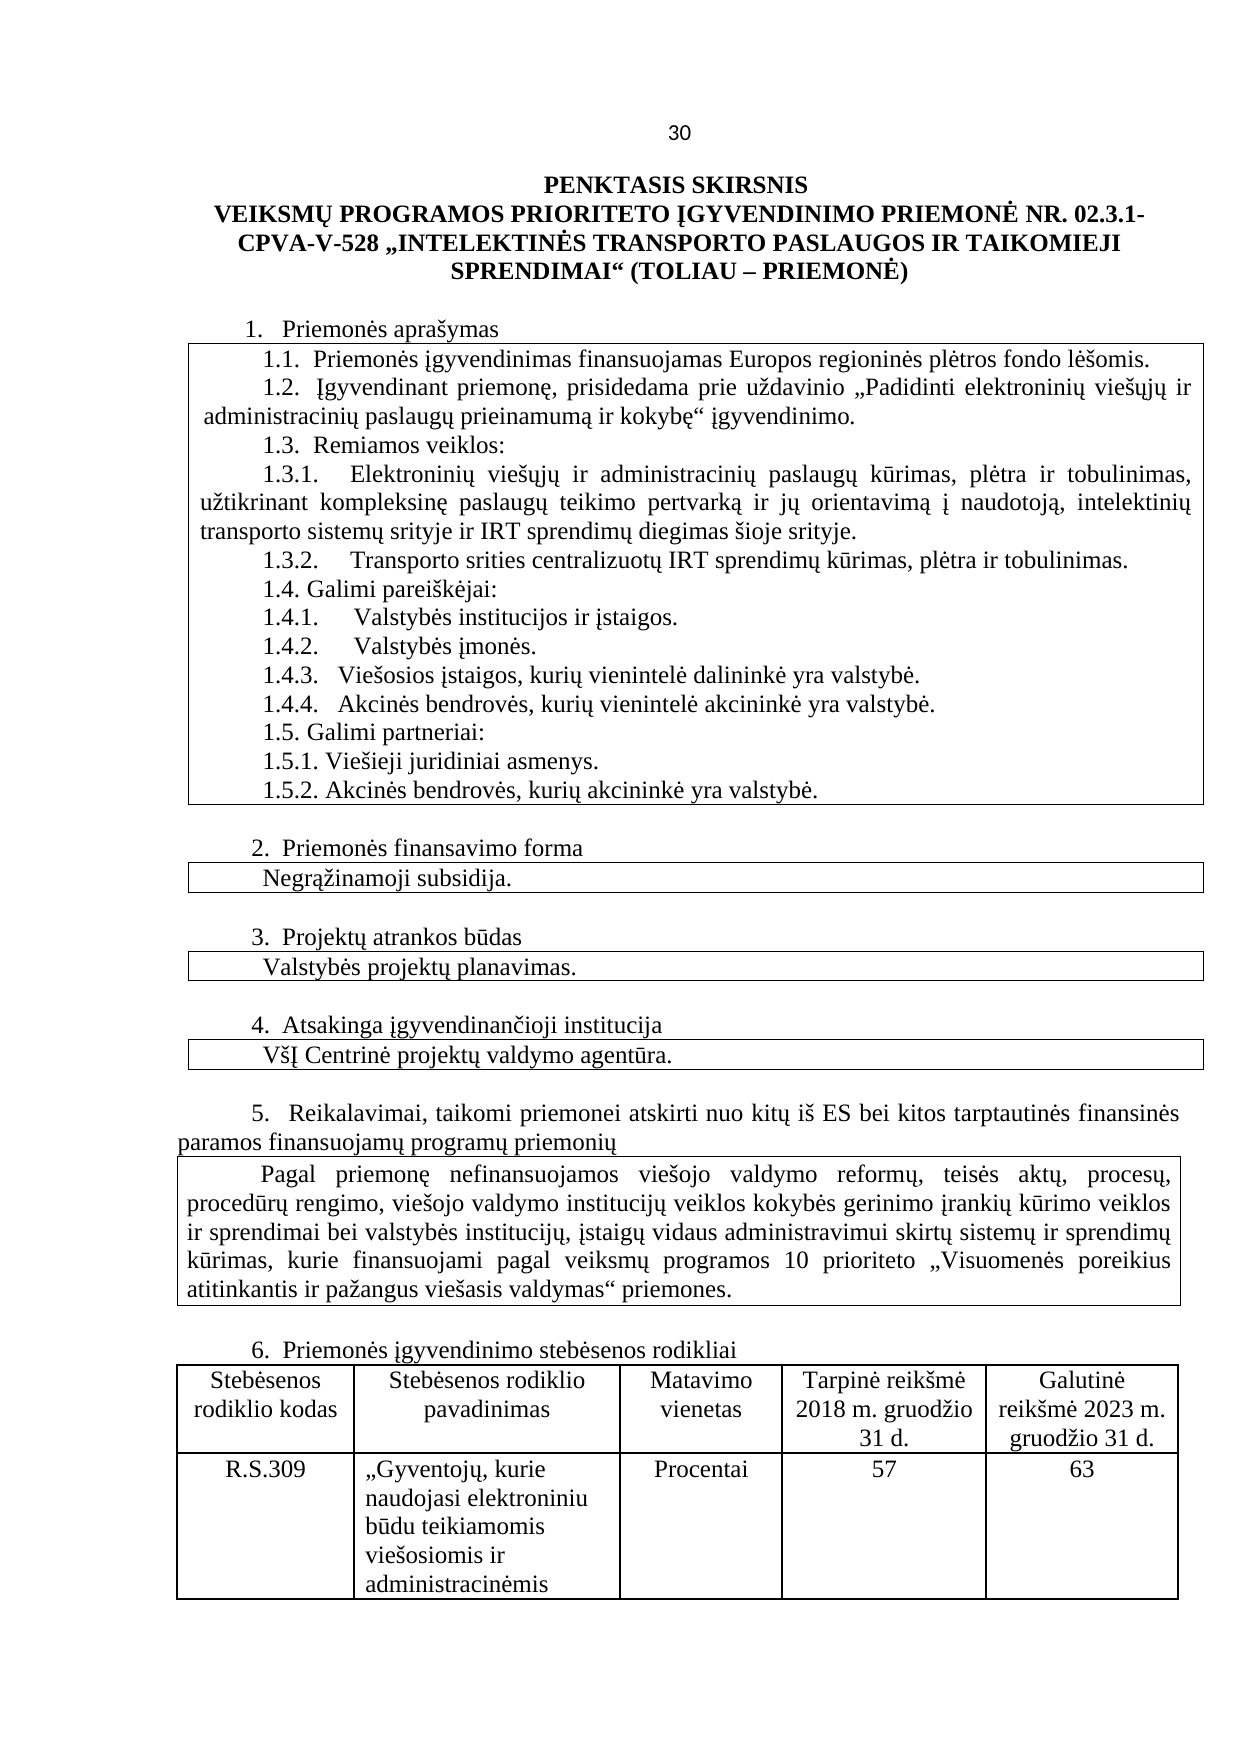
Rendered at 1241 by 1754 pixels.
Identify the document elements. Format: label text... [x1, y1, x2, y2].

table_header 1.1. Priemonės įgyvendinimas finansuojamas Europos regioninės plėtros fondo lėšomis. [189, 344, 1203, 372]
text Pagal priemonę nefinansuojamos viešojo valdymo reformų, teisės aktų, procesų, procedūrų rengimo, viešojo valdymo institucijų veiklos kokybės gerinimo įrankių kūrimo veiklos ir sprendimai bei valstybės institucijų, įstaigų vidaus administravimui skirtų sistemų ir sprendimų kūrimas, kurie finansuojami pagal veiksmų programos 10 prioriteto „Visuomenės poreikius atitinkantis ir pažangus viešasis valdymas“ priemones. [178, 1157, 1180, 1305]
table_cell R.S.309 [178, 1454, 353, 1598]
text PENKTASIS SKIRSNIS [177, 170, 1181, 199]
text VEIKSMŲ PROGRAMOS PRIORITETO ĮGYVENDINIMO PRIEMONĖ NR. 02.3.1-CPVA-V-528 „INTELEKTINĖS TRANSPORTO PASLAUGOS IR TAIKOMIEJI SPRENDIMAI“ (TOLIAU – priemonė) [177, 199, 1181, 285]
table_cell Procentai [621, 1454, 781, 1598]
table_cell 1.4. Galimi pareiškėjai: 1.4.1. Valstybės institucijos ir įstaigos. 1.4.2. Valstybės įmonės. 1.4.3. Viešosios įstaigos, kurių vienintelė dalininkė yra valstybė. 1.4.4. Akcinės bendrovės, kurių vienintelė akcininkė yra valstybė. [189, 574, 1203, 717]
table_header Stebėsenos rodiklio kodas [178, 1366, 353, 1452]
table_header Negrąžinamoji subsidija. [189, 863, 1203, 892]
text 5. Reikalavimai, taikomi priemonei atskirti nuo kitų iš ES bei kitos tarptautinės finansinės paramos finansuojamų programų priemonių [177, 1098, 1181, 1156]
text 2. Priemonės finansavimo forma [251, 833, 1181, 862]
table_header VšĮ Centrinė projektų valdymo agentūra. [189, 1040, 1203, 1069]
table_header Valstybės projektų planavimas. [189, 952, 1203, 980]
text 4. Atsakinga įgyvendinančioji institucija [251, 1010, 1181, 1039]
table_header Galutinė reikšmė 2023 m. gruodžio 31 d. [987, 1366, 1177, 1452]
text 6. Priemonės įgyvendinimo stebėsenos rodikliai [251, 1335, 1181, 1363]
text 3. Projektų atrankos būdas [251, 922, 1181, 951]
table_header Stebėsenos rodiklio pavadinimas [355, 1366, 619, 1452]
table_cell 57 [783, 1454, 985, 1598]
text 1. Priemonės aprašymas [244, 314, 1181, 343]
table_header Tarpinė reikšmė 2018 m. gruodžio 31 d. [783, 1366, 985, 1452]
table_cell 1.2. Įgyvendinant priemonę, prisidedama prie uždavinio „Padidinti elektroninių viešųjų ir administracinių paslaugų prieinamumą ir kokybę“ įgyvendinimo. [189, 373, 1203, 430]
table_cell „Gyventojų, kurie naudojasi elektroniniu būdu teikiamomis viešosiomis ir administracinėmis [355, 1454, 619, 1598]
table_header Matavimo vienetas [621, 1366, 781, 1452]
table_cell 1.3. Remiamos veiklos: 1.3.1. Elektroninių viešųjų ir administracinių paslaugų kūrimas, plėtra ir tobulinimas, užtikrinant kompleksinę paslaugų teikimo pertvarką ir jų orientavimą į naudotoją, intelektinių transporto sistemų srityje ir IRT sprendimų diegimas šioje srityje. 1.3.2. Transporto srities centralizuotų IRT sprendimų kūrimas, plėtra ir tobulinimas. [189, 430, 1203, 574]
table_cell 63 [987, 1454, 1177, 1598]
table_cell 1.5. Galimi partneriai: 1.5.1. Viešieji juridiniai asmenys. 1.5.2. Akcinės bendrovės, kurių akcininkė yra valstybė. [189, 718, 1203, 804]
